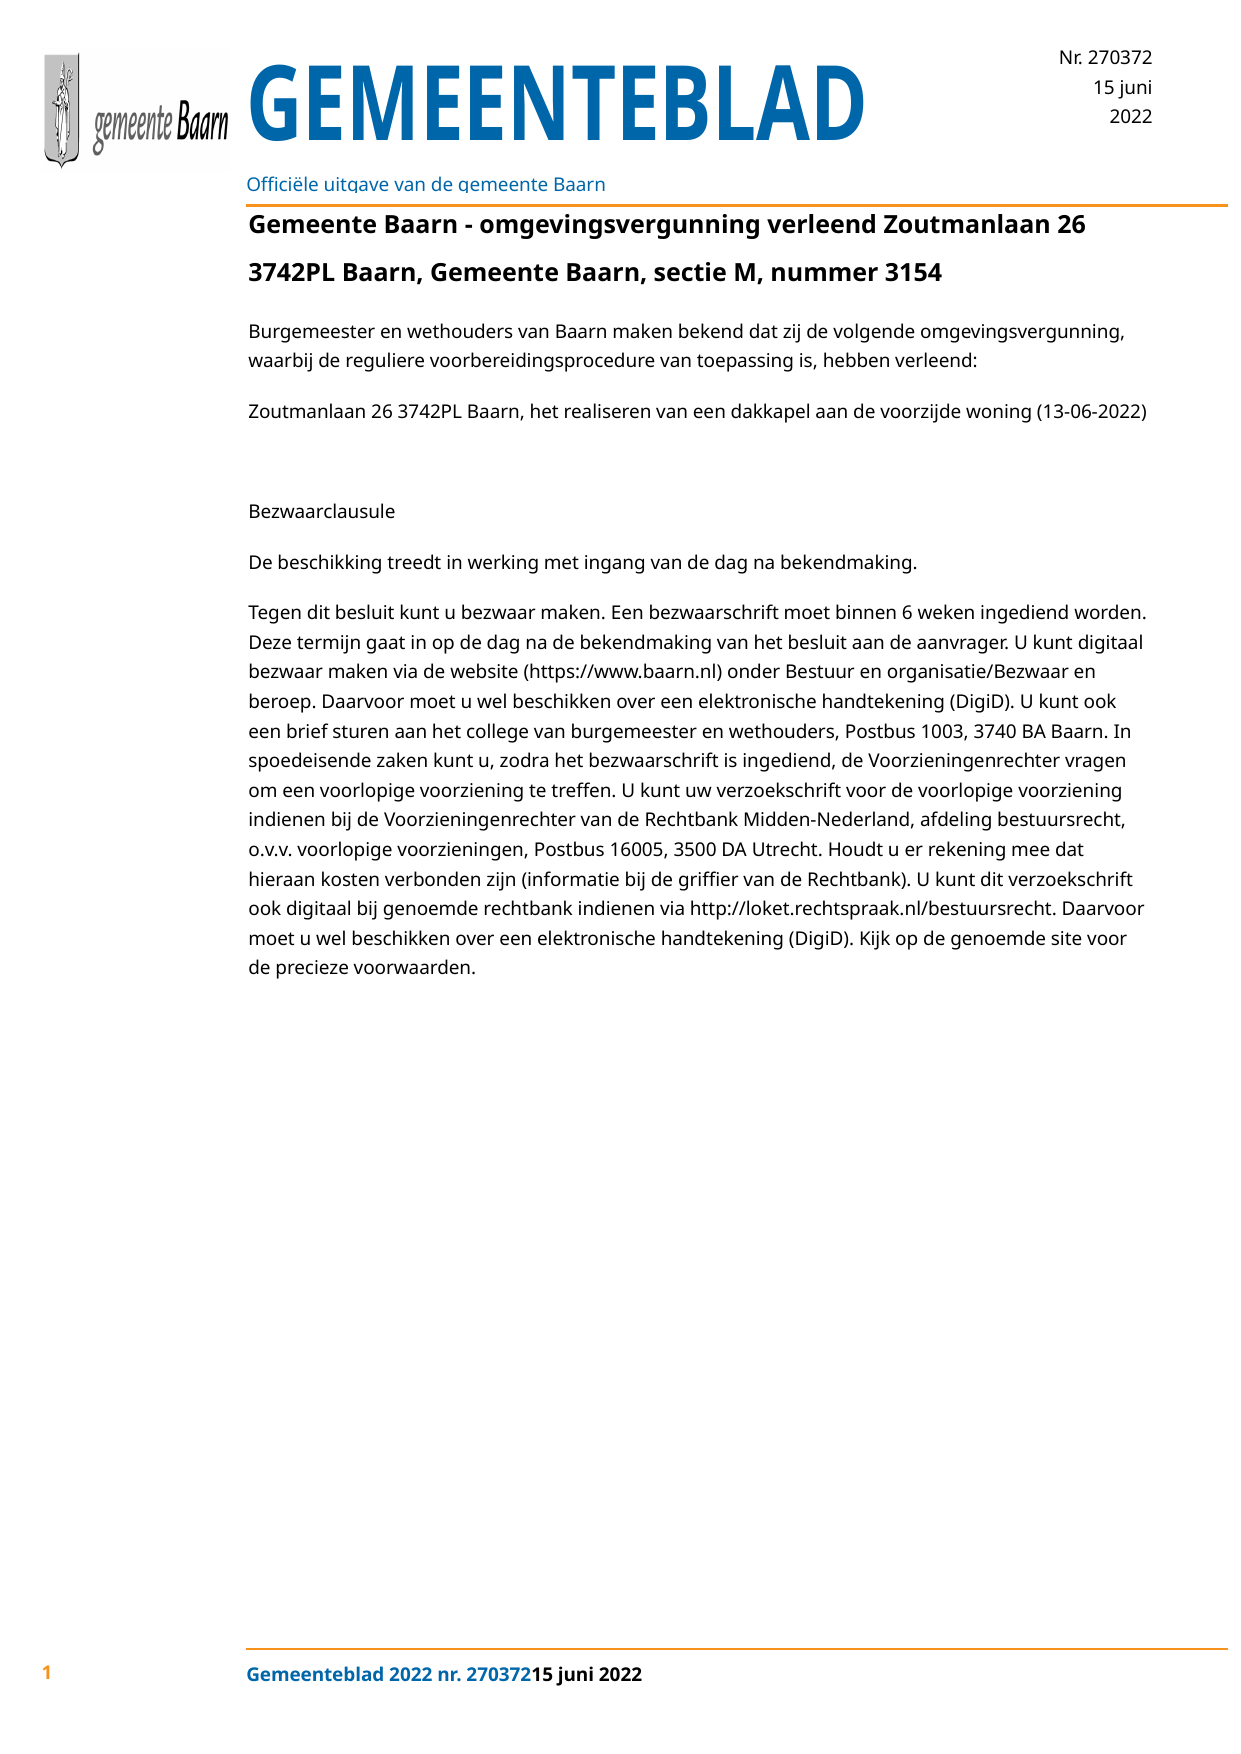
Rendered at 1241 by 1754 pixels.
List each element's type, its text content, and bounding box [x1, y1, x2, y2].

text De beschikking treedt in werking met ingang van de dag na bekendmaking. [248, 549, 1152, 575]
text Zoutmanlaan 26 3742PL Baarn, het realiseren van een dakkapel aan de voorzijde woning (13-06-2022) [248, 398, 1152, 424]
text Gemeente Baarn - omgevingsvergunning verleend Zoutmanlaan 26 3742PL Baarn, Gemeente Baarn, sectie M, nummer 3154 [248, 207, 1152, 288]
text Burgemeester en wethouders van Baarn maken bekend dat zij de volgende omgevingsvergunning, waarbij de reguliere voorbereidingsprocedure van toepassing is, hebben verleend: [248, 318, 1152, 373]
text Bezwaarclausule [248, 499, 1152, 524]
picture [41, 47, 231, 172]
text Tegen dit besluit kunt u bezwaar maken. Een bezwaarschrift moet binnen 6 weken ingediend worden. Deze termijn gaat in op de dag na de bekendmaking van het besluit aan de aanvrager. U kunt digitaal bezwaar maken via de website (https://www.baarn.nl) onder Bestuur en organisatie/Bezwaar en beroep. Daarvoor moet u wel beschikken over een elektronische handtekening (DigiD). U kunt ook een brief sturen aan het college van burgemeester en wethouders, Postbus 1003, 3740 BA Baarn. In spoedeisende zaken kunt u, zodra het bezwaarschrift is ingediend, de Voorzieningenrechter vragen om een voorlopige voorziening te treffen. U kunt uw verzoekschrift voor de voorlopige voorziening indienen bij de Voorzieningenrechter van de Rechtbank Midden-Nederland, afdeling bestuursrecht, o.v.v. voorlopige voorzieningen, Postbus 16005, 3500 DA Utrecht. Houdt u er rekening mee dat hieraan kosten verbonden zijn (informatie bij de griffier van de Rechtbank). U kunt dit verzoekschrift ook digitaal bij genoemde rechtbank indienen via http://loket.rechtspraak.nl/bestuursrecht. Daarvoor moet u wel beschikken over een elektronische handtekening (DigiD). Kijk op de genoemde site voor de precieze voorwaarden. [248, 599, 1152, 980]
